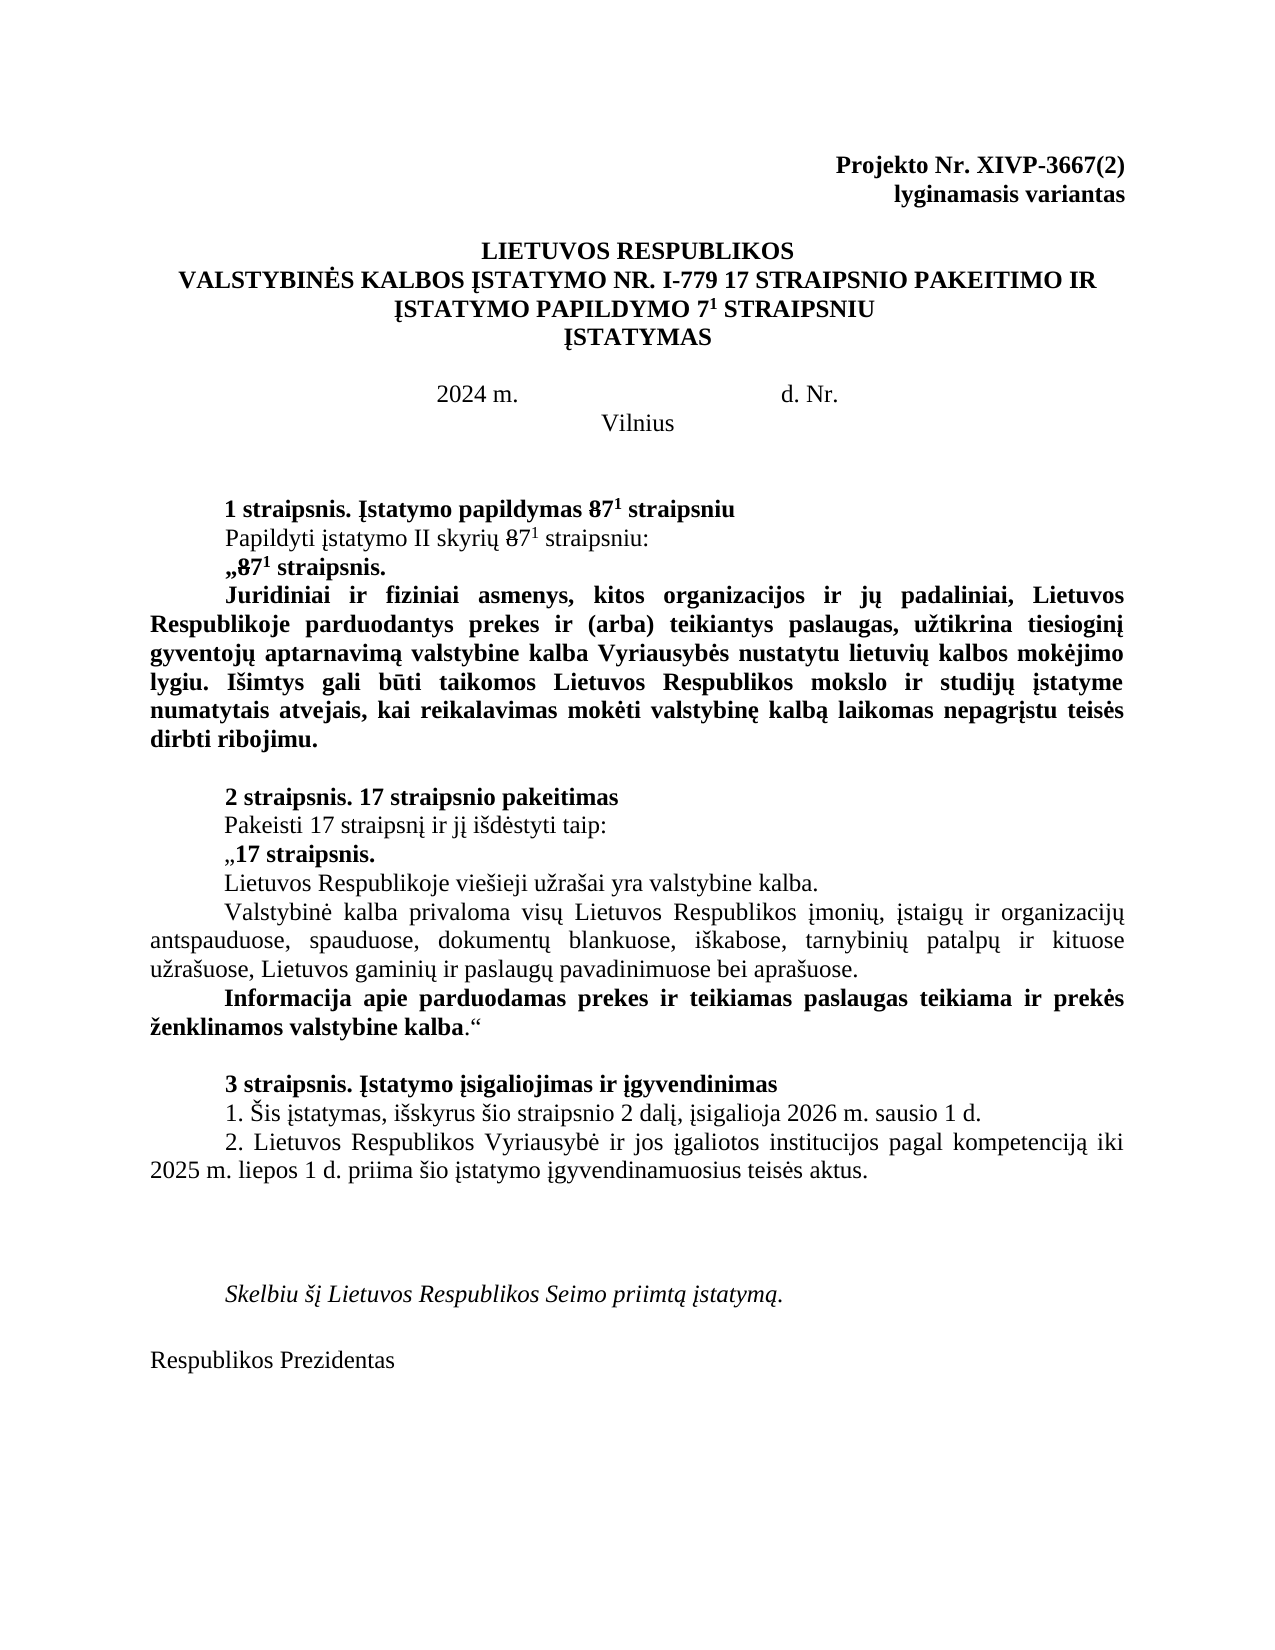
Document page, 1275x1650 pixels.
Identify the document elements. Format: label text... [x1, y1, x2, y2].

text 3 straipsnis. Įstatymo įsigaliojimas ir įgyvendinimas [150, 1069, 1125, 1098]
list Papildyti įstatymo II skyrių 871 straipsniu: [150, 523, 1125, 552]
text Respublikos Prezidentas [150, 1346, 1125, 1374]
text Valstybinė kalba privaloma visų Lietuvos Respublikos įmonių, įstaigų ir organizacijų antspauduose, spauduose, dokumentų blankuose, iškabose, tarnybinių patalpų ir kituose užrašuose, Lietuvos gaminių ir paslaugų pavadinimuose bei aprašuose. [150, 897, 1125, 983]
text Projekto Nr. XIVP-3667(2) [600, 150, 1125, 179]
text ĮSTATYMAS [150, 322, 1125, 351]
text 2 straipsnis. 17 straipsnio pakeitimas [150, 782, 1125, 811]
text „871 straipsnis. [150, 552, 1125, 581]
text lyginamasis variantas [600, 179, 1125, 207]
text 1 straipsnis. Įstatymo papildymas 871 straipsniu [150, 494, 1125, 523]
text 2. Lietuvos Respublikos Vyriausybė ir jos įgaliotos institucijos pagal kompetenciją iki 2025 m. liepos 1 d. priima šio įstatymo įgyvendinamuosius teisės aktus. [150, 1127, 1125, 1184]
text VALSTYBINĖS KALBOS ĮSTATYMO NR. I-779 17 STRAIPSNIO PAKEITIMO IR ĮSTATYMO PAPILDYMO 71 STRAIPSNIU [150, 265, 1125, 322]
text 2024 m. d. Nr. [150, 379, 1125, 408]
text Lietuvos Respublikoje viešieji užrašai yra valstybine kalba. [150, 868, 1125, 897]
text Pakeisti 17 straipsnį ir jį išdėstyti taip: [150, 811, 1125, 839]
text Vilnius [150, 408, 1125, 437]
text LIETUVOS RESPUBLIKOS [150, 236, 1125, 265]
text Juridiniai ir fiziniai asmenys, kitos organizacijos ir jų padaliniai, Lietuvos Respublikoje parduodantys prekes ir (arba) teikiantys paslaugas, užtikrina tiesioginį gyventojų aptarnavimą valstybine kalba Vyriausybės nustatytu lietuvių kalbos mokėjimo lygiu. Išimtys gali būti taikomos Lietuvos Respublikos mokslo ir studijų įstatyme numatytais atvejais, kai reikalavimas mokėti valstybinę kalbą laikomas nepagrįstu teisės dirbti ribojimu. [150, 581, 1125, 753]
text Skelbiu šį Lietuvos Respublikos Seimo priimtą įstatymą. [150, 1271, 1125, 1308]
text 1. Šis įstatymas, išskyrus šio straipsnio 2 dalį, įsigalioja 2026 m. sausio 1 d. [150, 1098, 1125, 1127]
text Informacija apie parduodamas prekes ir teikiamas paslaugas teikiama ir prekės ženklinamos valstybine kalba.“ [150, 983, 1125, 1041]
text „17 straipsnis. [150, 839, 1125, 868]
